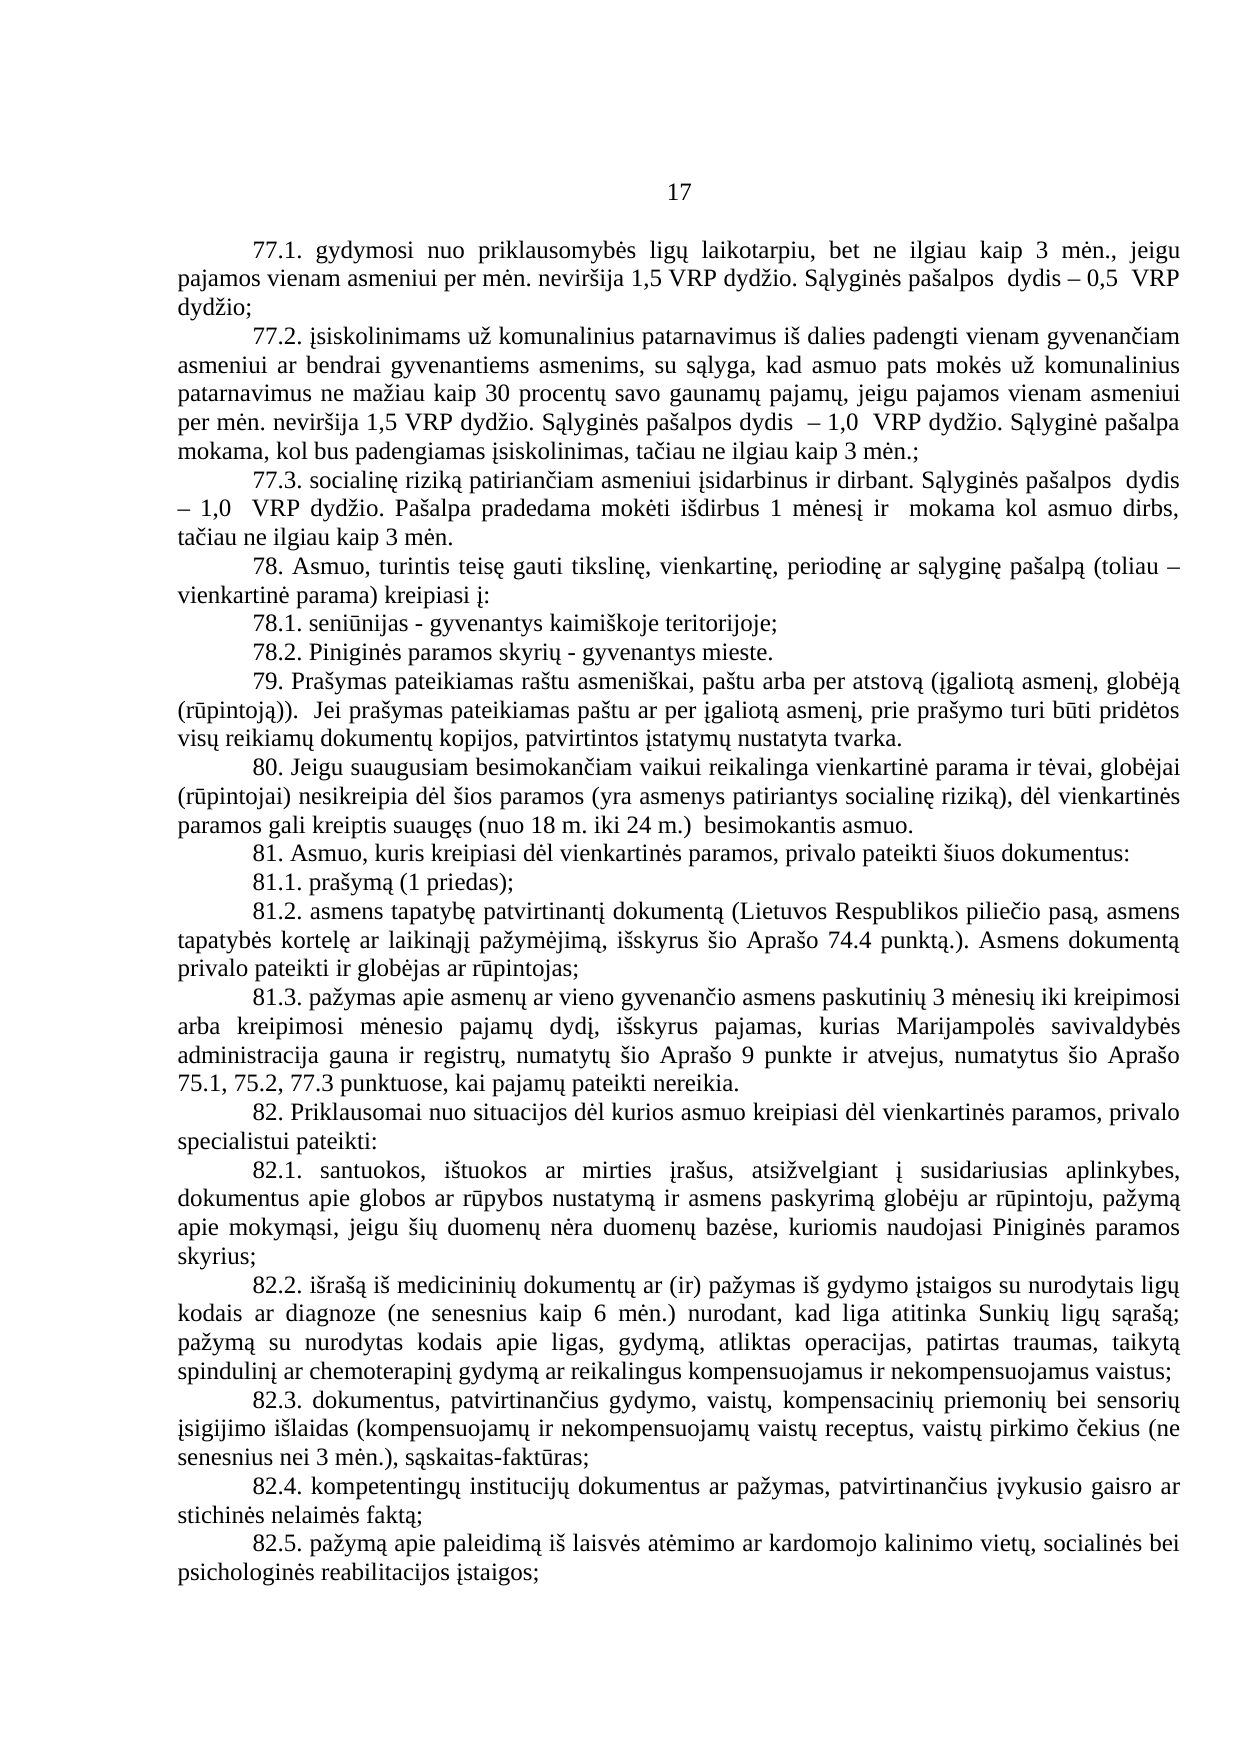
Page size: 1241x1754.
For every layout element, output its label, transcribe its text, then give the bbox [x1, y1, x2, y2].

text 80. Jeigu suaugusiam besimokančiam vaikui reikalinga vienkartinė parama ir tėvai, globėjai (rūpintojai) nesikreipia dėl šios paramos (yra asmenys patiriantys socialinę riziką), dėl vienkartinės paramos gali kreiptis suaugęs (nuo 18 m. iki 24 m.) besimokantis asmuo. [177, 752, 1181, 838]
text 82.5. pažymą apie paleidimą iš laisvės atėmimo ar kardomojo kalinimo vietų, socialinės bei psichologinės reabilitacijos įstaigos; [177, 1528, 1181, 1586]
text 82. Priklausomai nuo situacijos dėl kurios asmuo kreipiasi dėl vienkartinės paramos, privalo specialistui pateikti: [177, 1097, 1181, 1155]
text 78. Asmuo, turintis teisę gauti tikslinę, vienkartinę, periodinę ar sąlyginę pašalpą (toliau – vienkartinė parama) kreipiasi į: [177, 551, 1181, 608]
text 82.3. dokumentus, patvirtinančius gydymo, vaistų, kompensacinių priemonių bei sensorių įsigijimo išlaidas (kompensuojamų ir nekompensuojamų vaistų receptus, vaistų pirkimo čekius (ne senesnius nei 3 mėn.), sąskaitas-faktūras; [177, 1385, 1181, 1471]
text 82.2. išrašą iš medicininių dokumentų ar (ir) pažymas iš gydymo įstaigos su nurodytais ligų kodais ar diagnoze (ne senesnius kaip 6 mėn.) nurodant, kad liga atitinka Sunkių ligų sąrašą; pažymą su nurodytas kodais apie ligas, gydymą, atliktas operacijas, patirtas traumas, taikytą spindulinį ar chemoterapinį gydymą ar reikalingus kompensuojamus ir nekompensuojamus vaistus; [177, 1270, 1181, 1385]
text 78.1. seniūnijas - gyvenantys kaimiškoje teritorijoje; [177, 608, 1181, 637]
text 82.1. santuokos, ištuokos ar mirties įrašus, atsižvelgiant į susidariusias aplinkybes, dokumentus apie globos ar rūpybos nustatymą ir asmens paskyrimą globėju ar rūpintoju, pažymą apie mokymąsi, jeigu šių duomenų nėra duomenų bazėse, kuriomis naudojasi Piniginės paramos skyrius; [177, 1155, 1181, 1270]
text 79. Prašymas pateikiamas raštu asmeniškai, paštu arba per atstovą (įgaliotą asmenį, globėją (rūpintoją)). Jei prašymas pateikiamas paštu ar per įgaliotą asmenį, prie prašymo turi būti pridėtos visų reikiamų dokumentų kopijos, patvirtintos įstatymų nustatyta tvarka. [177, 666, 1181, 752]
text 81.1. prašymą (1 priedas); [177, 867, 1181, 896]
text 82.4. kompetentingų institucijų dokumentus ar pažymas, patvirtinančius įvykusio gaisro ar stichinės nelaimės faktą; [177, 1471, 1181, 1528]
text 78.2. Piniginės paramos skyrių - gyvenantys mieste. [177, 637, 1181, 666]
text 77.2. įsiskolinimams už komunalinius patarnavimus iš dalies padengti vienam gyvenančiam asmeniui ar bendrai gyvenantiems asmenims, su sąlyga, kad asmuo pats mokės už komunalinius patarnavimus ne mažiau kaip 30 procentų savo gaunamų pajamų, jeigu pajamos vienam asmeniui per mėn. neviršija 1,5 VRP dydžio. Sąlyginės pašalpos dydis – 1,0 VRP dydžio. Sąlyginė pašalpa mokama, kol bus padengiamas įsiskolinimas, tačiau ne ilgiau kaip 3 mėn.; [177, 321, 1181, 465]
text 77.1. gydymosi nuo priklausomybės ligų laikotarpiu, bet ne ilgiau kaip 3 mėn., jeigu pajamos vienam asmeniui per mėn. neviršija 1,5 VRP dydžio. Sąlyginės pašalpos dydis – 0,5 VRP dydžio; [177, 235, 1181, 321]
text 81.2. asmens tapatybę patvirtinantį dokumentą (Lietuvos Respublikos piliečio pasą, asmens tapatybės kortelę ar laikinąjį pažymėjimą, išskyrus šio Aprašo 74.4 punktą.). Asmens dokumentą privalo pateikti ir globėjas ar rūpintojas; [177, 896, 1181, 982]
text 77.3. socialinę riziką patiriančiam asmeniui įsidarbinus ir dirbant. Sąlyginės pašalpos dydis – 1,0 VRP dydžio. Pašalpa pradedama mokėti išdirbus 1 mėnesį ir mokama kol asmuo dirbs, tačiau ne ilgiau kaip 3 mėn. [177, 465, 1181, 551]
text 81. Asmuo, kuris kreipiasi dėl vienkartinės paramos, privalo pateikti šiuos dokumentus: [177, 838, 1181, 867]
text 81.3. pažymas apie asmenų ar vieno gyvenančio asmens paskutinių 3 mėnesių iki kreipimosi arba kreipimosi mėnesio pajamų dydį, išskyrus pajamas, kurias Marijampolės savivaldybės administracija gauna ir registrų, numatytų šio Aprašo 9 punkte ir atvejus, numatytus šio Aprašo 75.1, 75.2, 77.3 punktuose, kai pajamų pateikti nereikia. [177, 982, 1181, 1097]
